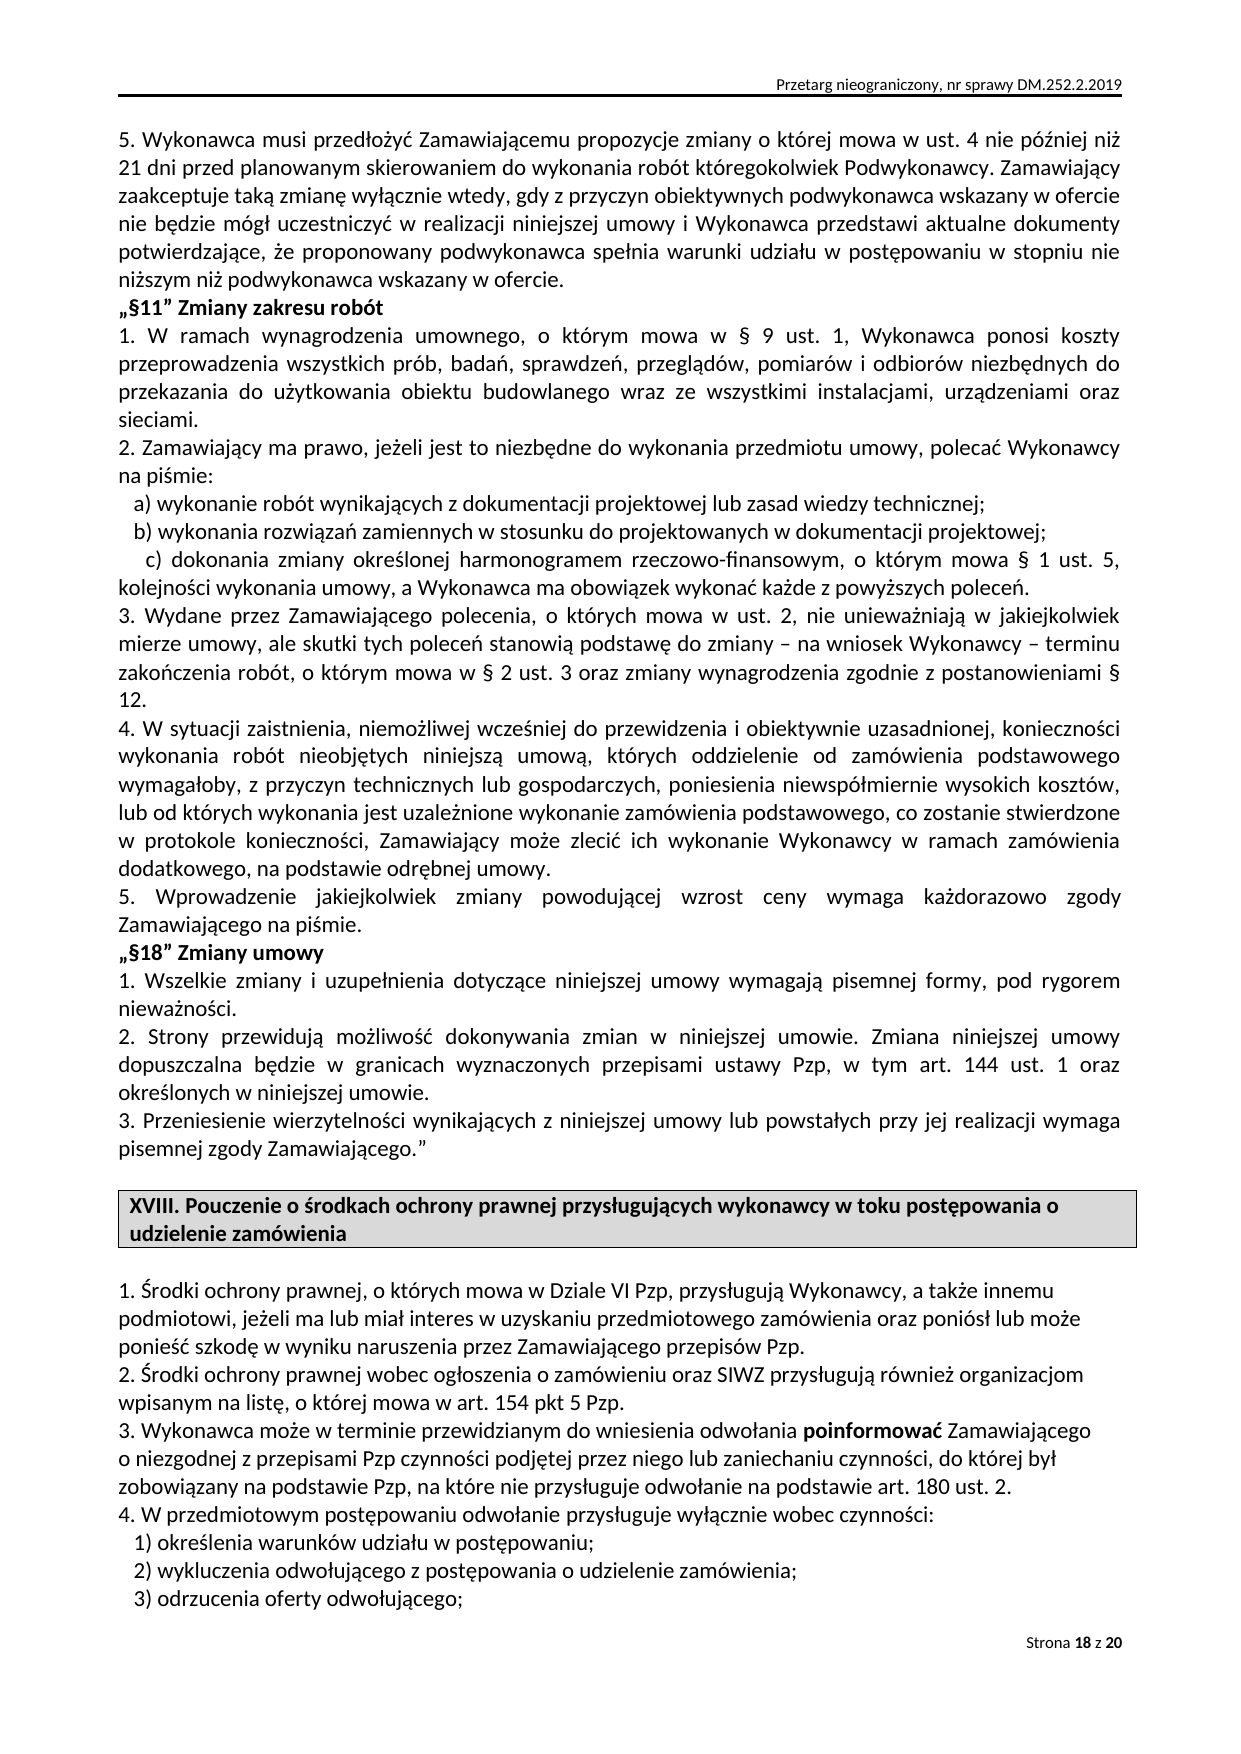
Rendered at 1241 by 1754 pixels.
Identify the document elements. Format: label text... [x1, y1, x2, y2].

text c) dokonania zmiany określonej harmonogramem rzeczowo-finansowym, o którym mowa § 1 ust. 5, kolejności wykonania umowy, a Wykonawca ma obowiązek wykonać każde z powyższych poleceń. [118, 546, 1122, 602]
text 2. Środki ochrony prawnej wobec ogłoszenia o zamówieniu oraz SIWZ przysługują również organizacjom wpisanym na listę, o której mowa w art. 154 pkt 5 Pzp. [118, 1360, 1122, 1416]
text 1. W ramach wynagrodzenia umownego, o którym mowa w § 9 ust. 1, Wykonawca ponosi koszty przeprowadzenia wszystkich prób, badań, sprawdzeń, przeglądów, pomiarów i odbiorów niezbędnych do przekazania do użytkowania obiektu budowlanego wraz ze wszystkimi instalacjami, urządzeniami oraz sieciami. [118, 321, 1122, 433]
text a) wykonanie robót wynikających z dokumentacji projektowej lub zasad wiedzy technicznej; [118, 489, 1122, 517]
text „§11” Zmiany zakresu robót [118, 293, 1122, 321]
text 3) odrzucenia oferty odwołującego; [118, 1584, 1122, 1612]
text 3. Wykonawca może w terminie przewidzianym do wniesienia odwołania poinformować Zamawiającego [118, 1416, 1122, 1444]
text o niezgodnej z przepisami Pzp czynności podjętej przez niego lub zaniechaniu czynności, do której był zobowiązany na podstawie Pzp, na które nie przysługuje odwołanie na podstawie art. 180 ust. 2. [118, 1444, 1122, 1500]
text 5. Wprowadzenie jakiejkolwiek zmiany powodującej wzrost ceny wymaga każdorazowo zgody Zamawiającego na piśmie. [118, 882, 1122, 938]
text 2. Strony przewidują możliwość dokonywania zmian w niniejszej umowie. Zmiana niniejszej umowy dopuszczalna będzie w granicach wyznaczonych przepisami ustawy Pzp, w tym art. 144 ust. 1 oraz określonych w niniejszej umowie. [118, 1022, 1122, 1106]
text 5. Wykonawca musi przedłożyć Zamawiającemu propozycje zmiany o której mowa w ust. 4 nie później niż 21 dni przed planowanym skierowaniem do wykonania robót któregokolwiek Podwykonawcy. Zamawiający zaakceptuje taką zmianę wyłącznie wtedy, gdy z przyczyn obiektywnych podwykonawca wskazany w ofercie nie będzie mógł uczestniczyć w realizacji niniejszej umowy i Wykonawca przedstawi aktualne dokumenty potwierdzające, że proponowany podwykonawca spełnia warunki udziału w postępowaniu w stopniu nie niższym niż podwykonawca wskazany w ofercie. [118, 125, 1122, 293]
table_header XVIII. Pouczenie o środkach ochrony prawnej przysługujących wykonawcy w toku postępowania o udzielenie zamówienia [119, 1191, 1136, 1247]
text 1) określenia warunków udziału w postępowaniu; [118, 1528, 1122, 1556]
text 4. W przedmiotowym postępowaniu odwołanie przysługuje wyłącznie wobec czynności: [118, 1500, 1122, 1528]
text 1. Wszelkie zmiany i uzupełnienia dotyczące niniejszej umowy wymagają pisemnej formy, pod rygorem nieważności. [118, 966, 1122, 1022]
text 3. Przeniesienie wierzytelności wynikających z niniejszej umowy lub powstałych przy jej realizacji wymaga pisemnej zgody Zamawiającego.” [118, 1106, 1122, 1162]
text 3. Wydane przez Zamawiającego polecenia, o których mowa w ust. 2, nie unieważniają w jakiejkolwiek mierze umowy, ale skutki tych poleceń stanowią podstawę do zmiany – na wniosek Wykonawcy – terminu zakończenia robót, o którym mowa w § 2 ust. 3 oraz zmiany wynagrodzenia zgodnie z postanowieniami § 12. [118, 602, 1122, 714]
text 4. W sytuacji zaistnienia, niemożliwej wcześniej do przewidzenia i obiektywnie uzasadnionej, konieczności wykonania robót nieobjętych niniejszą umową, których oddzielenie od zamówienia podstawowego wymagałoby, z przyczyn technicznych lub gospodarczych, poniesienia niewspółmiernie wysokich kosztów, lub od których wykonania jest uzależnione wykonanie zamówienia podstawowego, co zostanie stwierdzone w protokole konieczności, Zamawiający może zlecić ich wykonanie Wykonawcy w ramach zamówienia dodatkowego, na podstawie odrębnej umowy. [118, 714, 1122, 882]
text 1. Środki ochrony prawnej, o których mowa w Dziale VI Pzp, przysługują Wykonawcy, a także innemu podmiotowi, jeżeli ma lub miał interes w uzyskaniu przedmiotowego zamówienia oraz poniósł lub może ponieść szkodę w wyniku naruszenia przez Zamawiającego przepisów Pzp. [118, 1276, 1122, 1360]
text „§18” Zmiany umowy [118, 938, 1122, 966]
text b) wykonania rozwiązań zamiennych w stosunku do projektowanych w dokumentacji projektowej; [118, 517, 1122, 546]
text 2. Zamawiający ma prawo, jeżeli jest to niezbędne do wykonania przedmiotu umowy, polecać Wykonawcy na piśmie: [118, 433, 1122, 489]
text 2) wykluczenia odwołującego z postępowania o udzielenie zamówienia; [118, 1556, 1122, 1584]
